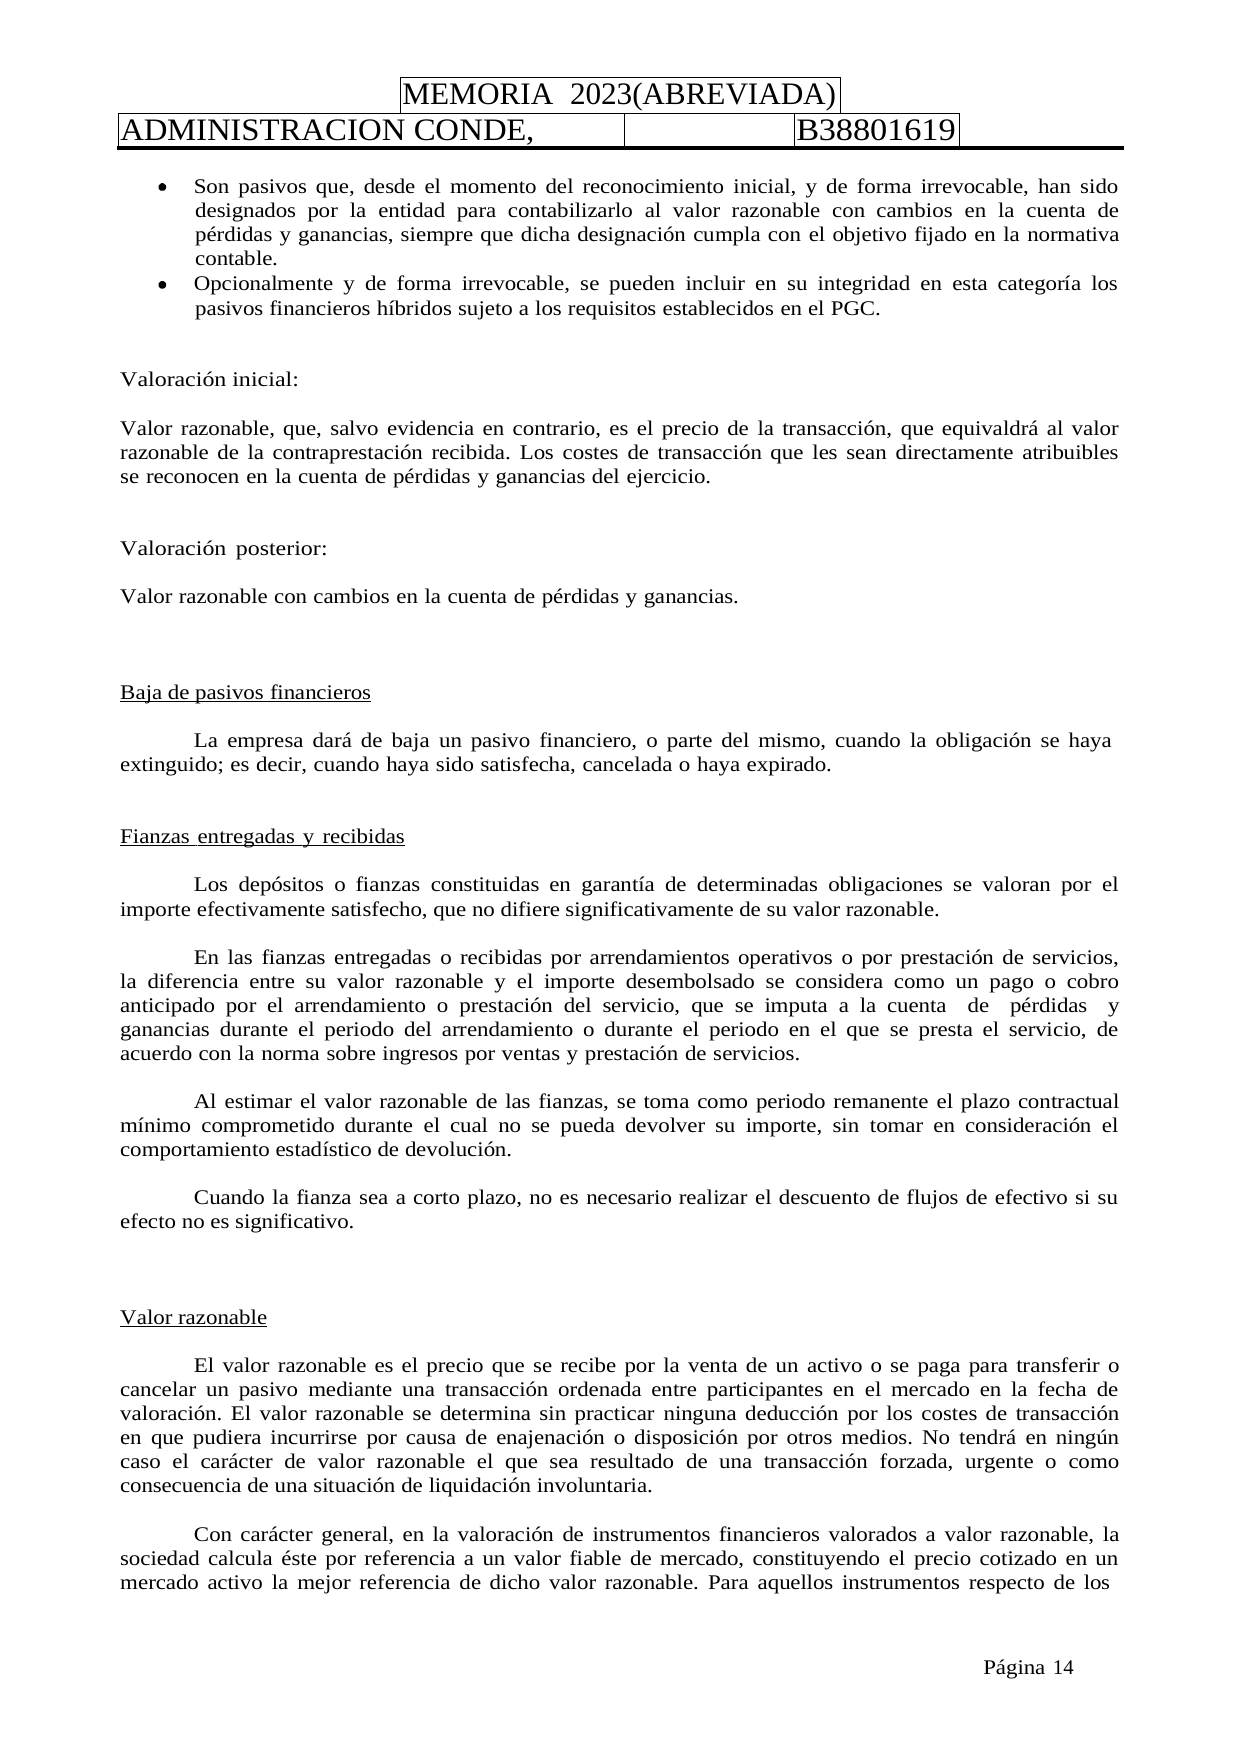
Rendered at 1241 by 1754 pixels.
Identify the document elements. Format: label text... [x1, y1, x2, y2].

text El valor razonable es el precio que se recibe por la venta de un activo o se paga para transferir o cancelar un pasivo mediante una transacción ordenada entre participantes en el mercado en la fecha de valoración. El valor razonable se determina sin practicar ninguna deducción por los costes de transacción en que pudiera incurrirse por causa de enajenación o disposición por otros medios. No tendrá en ningún caso el carácter de valor razonable el que sea resultado de una transacción forzada, urgente o como consecuencia de una situación de liquidación involuntaria. [120, 1353, 1119, 1497]
text Valor razonable [120, 1305, 1136, 1329]
text En las fianzas entregadas o recibidas por arrendamientos operativos o por prestación de servicios, la diferencia entre su valor razonable y el importe desembolsado se considera como un pago o cobro anticipado por el arrendamiento o prestación del servicio, que se imputa a la cuenta de pérdidas y ganancias durante el periodo del arrendamiento o durante el periodo en el que se presta el servicio, de acuerdo con la norma sobre ingresos por ventas y prestación de servicios. [120, 945, 1119, 1065]
text Con carácter general, en la valoración de instrumentos financieros valorados a valor razonable, la sociedad calcula éste por referencia a un valor fiable de mercado, constituyendo el precio cotizado en un mercado activo la mejor referencia de dicho valor razonable. Para aquellos instrumentos respecto de los [120, 1522, 1119, 1594]
text Valor razonable, que, salvo evidencia en contrario, es el precio de la transacción, que equivaldrá al valor razonable de la contraprestación recibida. Los costes de transacción que les sean directamente atribuibles se reconocen en la cuenta de pérdidas y ganancias del ejercicio. [120, 416, 1119, 488]
text Valoración inicial: [120, 367, 1136, 391]
text La empresa dará de baja un pasivo financiero, o parte del mismo, cuando la obligación se haya extinguido; es decir, cuando haya sido satisfecha, cancelada o haya expirado. [120, 728, 1113, 776]
text Cuando la fianza sea a corto plazo, no es necesario realizar el descuento de flujos de efectivo si su efecto no es significativo. [120, 1186, 1119, 1233]
text Baja de pasivos financieros [120, 680, 1136, 704]
text Al estimar el valor razonable de las fianzas, se toma como periodo remanente el plazo contractual mínimo comprometido durante el cual no se pueda devolver su importe, sin tomar en consideración el comportamiento estadístico de devolución. [120, 1089, 1119, 1161]
text Valoración posterior: [120, 536, 1136, 560]
text Son pasivos que, desde el momento del reconocimiento inicial, y de forma irrevocable, han sido designados por la entidad para contabilizarlo al valor razonable con cambios en la cuenta de pérdidas y ganancias, siempre que dicha designación cumpla con el objetivo fijado en la normativa contable. [194, 173, 1119, 270]
text Fianzas entregadas y recibidas [120, 824, 1136, 848]
text Opcionalmente y de forma irrevocable, se pueden incluir en su integridad en esta categoría los pasivos financieros híbridos sujeto a los requisitos establecidos en el PGC. [194, 271, 1119, 319]
text Valor razonable con cambios en la cuenta de pérdidas y ganancias. [120, 584, 1136, 608]
text Los depósitos o fianzas constituidas en garantía de determinadas obligaciones se valoran por el importe efectivamente satisfecho, que no difiere significativamente de su valor razonable. [120, 872, 1119, 921]
